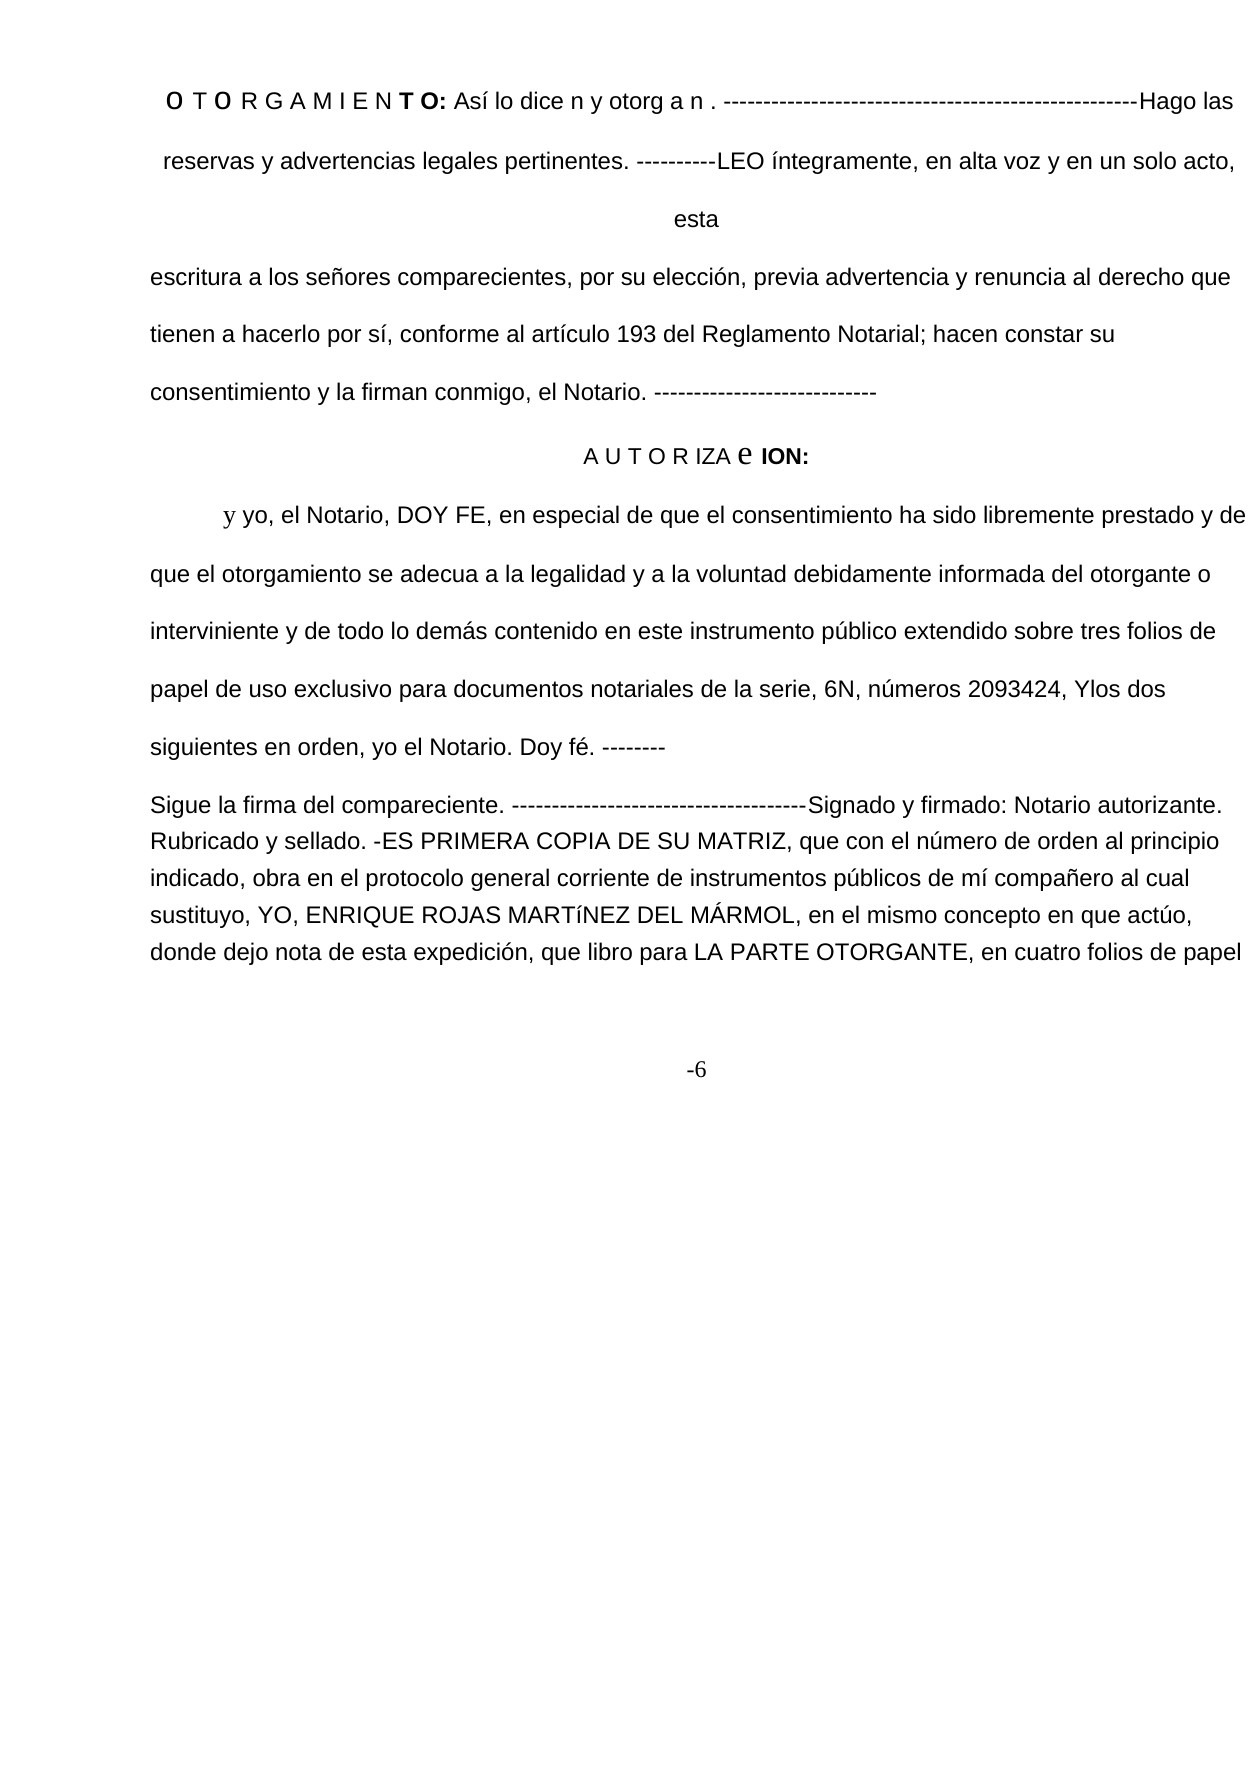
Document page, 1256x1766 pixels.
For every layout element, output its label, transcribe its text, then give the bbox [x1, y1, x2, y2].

text o T o R G A M I E N T O: Así lo dice n y otorg a n . ----------------------------------------------------­Hago las reservas y advertencias legales pertinentes. ----------­LEO íntegramente, en alta voz y en un solo acto, esta [150, 58, 1249, 232]
text y yo, el Notario, DOY FE, en especial de que el consentimiento ha sido libremente prestado y de que el otorgamiento se adecua a la legalidad y a la voluntad debidamente informada del otorgante o interviniente y de todo lo demás contenido en este instrumento público extendido sobre tres folios de papel de uso exclusivo para documentos notariales de la serie, 6N, números 2093424, Ylos dos siguientes en orden, yo el Notario. Doy fé. --------­ [150, 472, 1249, 760]
text escritura a los señores comparecientes, por su elección, previa advertencia y renuncia al derecho que tienen a hacerlo por sí, conforme al artículo 193 del Reglamento Notarial; hacen constar su consentimiento y la firman conmigo, el Notario. ----------------------------­ [150, 232, 1249, 405]
text -6 ­ [150, 1055, 1249, 1083]
text Sigue la firma del compareciente. -------------------------------------­Signado y firmado: Notario autorizante. Rubricado y sellado. -­ES PRIMERA COPIA DE SU MATRIZ, que con el número de orden al principio indicado, obra en el protocolo general corriente de instrumentos públicos de mí compañero al cual sustituyo, YO, ENRIQUE ROJAS MARTíNEZ DEL MÁRMOL, en el mismo concepto en que actúo, donde dejo nota de esta expedición, que libro para LA PARTE OTORGANTE, en cuatro folios de papel [150, 781, 1249, 965]
text A U T O R IZA e ION: [150, 432, 1249, 472]
